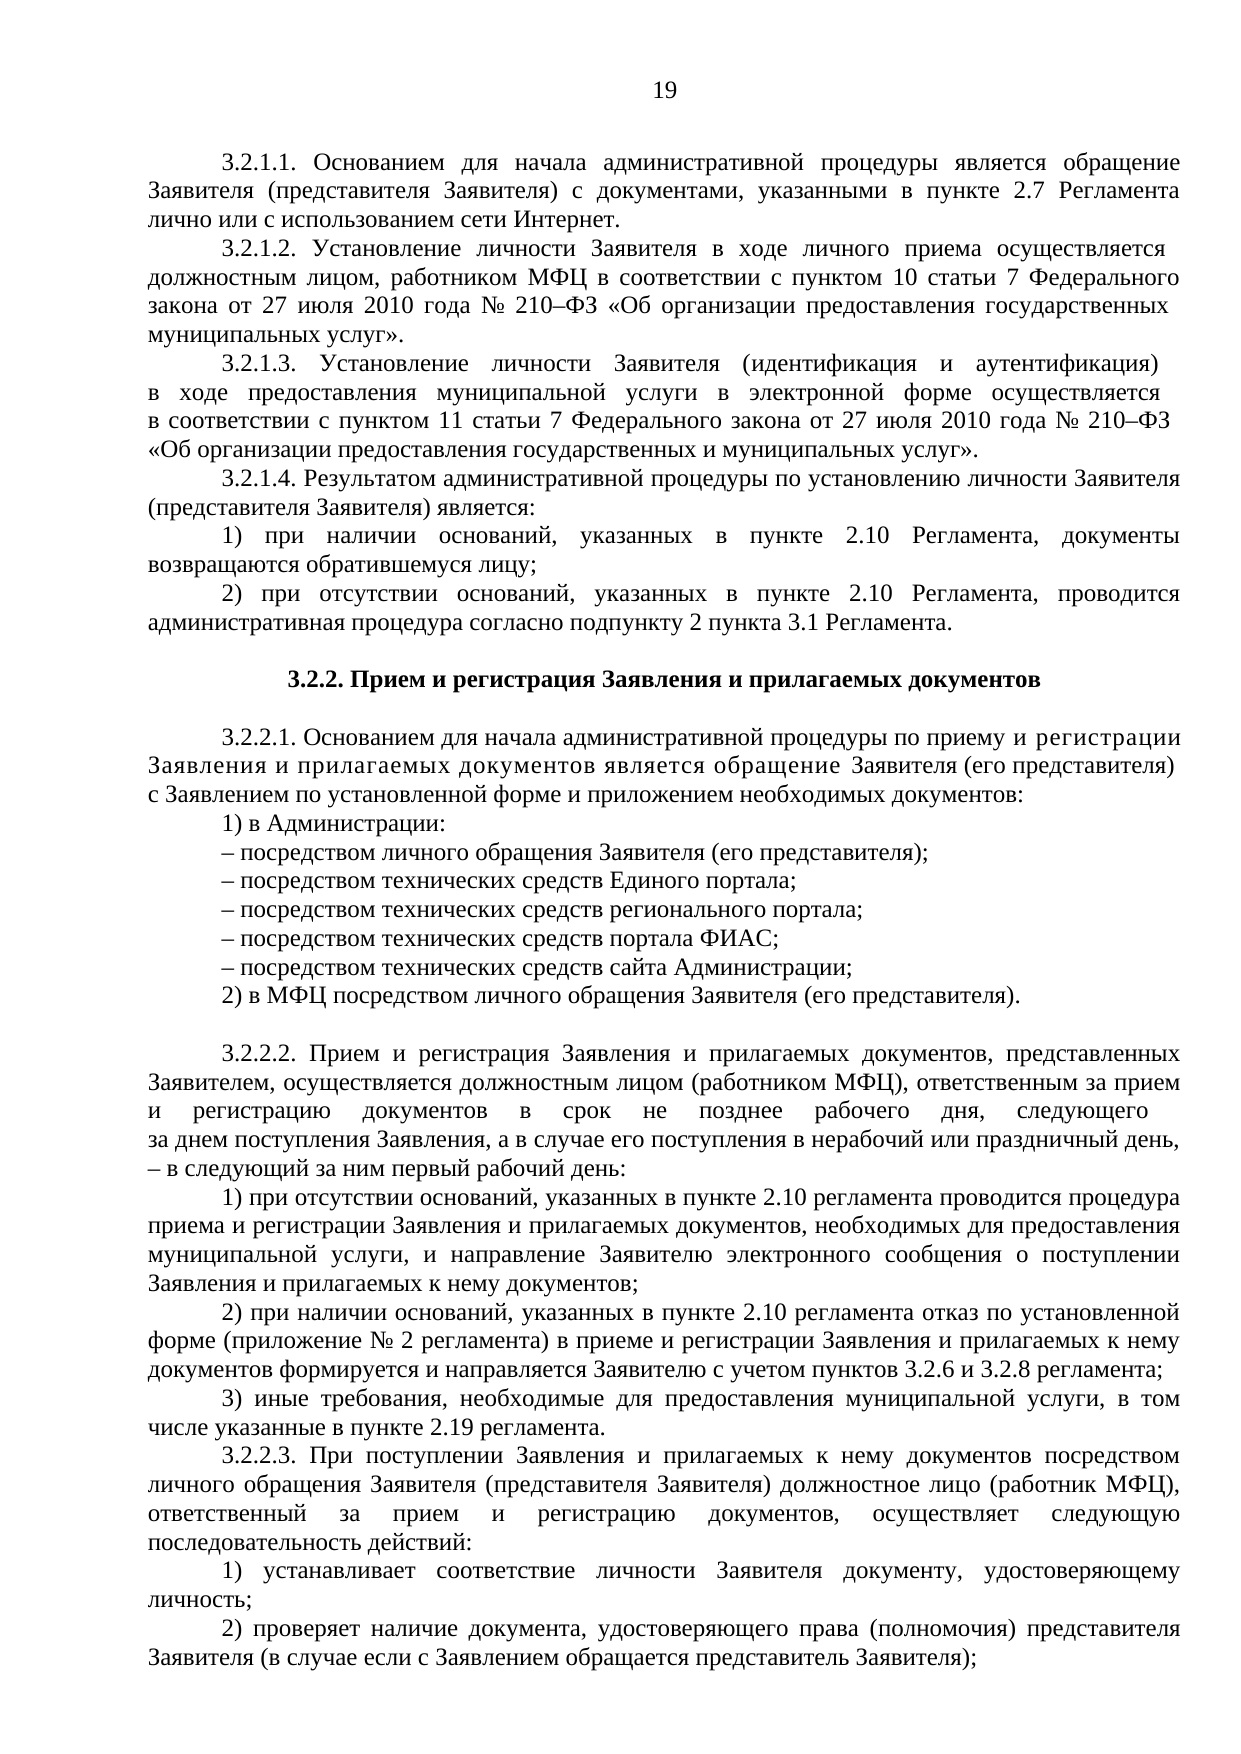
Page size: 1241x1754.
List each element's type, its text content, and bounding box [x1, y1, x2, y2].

text 2) проверяет наличие документа, удостоверяющего права (полномочия) представителя Заявителя (в случае если с Заявлением обращается представитель Заявителя); [148, 1613, 1181, 1671]
text 3.2.2. Прием и регистрация Заявления и прилагаемых документов [148, 664, 1181, 693]
text 1) в Администрации: [148, 808, 1181, 837]
text 3.2.2.2. Прием и регистрация Заявления и прилагаемых документов, представленных Заявителем, осуществляется должностным лицом (работником МФЦ), ответственным за прием и регистрацию документов в срок не позднее рабочего дня, следующего за днем поступления Заявления, а в случае его поступления в нерабочий или праздничный день, – в следующий за ним первый рабочий день: [148, 1038, 1181, 1182]
text – посредством личного обращения Заявителя (его представителя); [148, 837, 1181, 866]
text 3.2.1.4. Результатом административной процедуры по установлению личности Заявителя (представителя Заявителя) является: [148, 463, 1181, 521]
text 3.2.2.1. Основанием для начала административной процедуры по приему и регистрации Заявления и прилагаемых документов является обращение Заявителя (его представителя) с Заявлением по установленной форме и приложением необходимых документов: [148, 722, 1181, 808]
text 2) при отсутствии оснований, указанных в пункте 2.10 Регламента, проводится административная процедура согласно подпункту 2 пункта 3.1 Регламента. [148, 578, 1181, 636]
text – посредством технических средств сайта Администрации; [148, 952, 1181, 981]
text – посредством технических средств регионального портала; [148, 894, 1181, 923]
text 1) устанавливает соответствие личности Заявителя документу, удостоверяющему личность; [148, 1556, 1181, 1613]
text – посредством технических средств Единого портала; [148, 866, 1181, 894]
text – посредством технических средств портала ФИАС; [148, 923, 1181, 952]
text 1) при наличии оснований, указанных в пункте 2.10 Регламента, документы возвращаются обратившемуся лицу; [148, 521, 1181, 578]
text 3.2.2.3. При поступлении Заявления и прилагаемых к нему документов посредством личного обращения Заявителя (представителя Заявителя) должностное лицо (работник МФЦ), ответственный за прием и регистрацию документов, осуществляет следующую последовательность действий: [148, 1441, 1181, 1556]
text 3.2.1.1. Основанием для начала административной процедуры является обращение Заявителя (представителя Заявителя) с документами, указанными в пункте 2.7 Регламента лично или с использованием сети Интернет. [148, 147, 1181, 233]
text 2) при наличии оснований, указанных в пункте 2.10 регламента отказ по установленной форме (приложение № 2 регламента) в приеме и регистрации Заявления и прилагаемых к нему документов формируется и направляется Заявителю с учетом пунктов 3.2.6 и 3.2.8 регламента; [148, 1297, 1181, 1383]
text 3.2.1.2. Установление личности Заявителя в ходе личного приема осуществляется должностным лицом, работником МФЦ в соответствии с пунктом 10 статьи 7 Федерального закона от 27 июля 2010 года № 210–ФЗ «Об организации предоставления государственных муниципальных услуг». [148, 233, 1181, 348]
text 1) при отсутствии оснований, указанных в пункте 2.10 регламента проводится процедура приема и регистрации Заявления и прилагаемых документов, необходимых для предоставления муниципальной услуги, и направление Заявителю электронного сообщения о поступлении Заявления и прилагаемых к нему документов; [148, 1182, 1181, 1297]
text 3.2.1.3. Установление личности Заявителя (идентификация и аутентификация) в ходе предоставления муниципальной услуги в электронной форме осуществляется в соответствии с пунктом 11 статьи 7 Федерального закона от 27 июля 2010 года № 210–ФЗ «Об организации предоставления государственных и муниципальных услуг». [148, 348, 1181, 463]
text 2) в МФЦ посредством личного обращения Заявителя (его представителя). [148, 981, 1181, 1009]
text 3) иные требования, необходимые для предоставления муниципальной услуги, в том числе указанные в пункте 2.19 регламента. [148, 1383, 1181, 1441]
